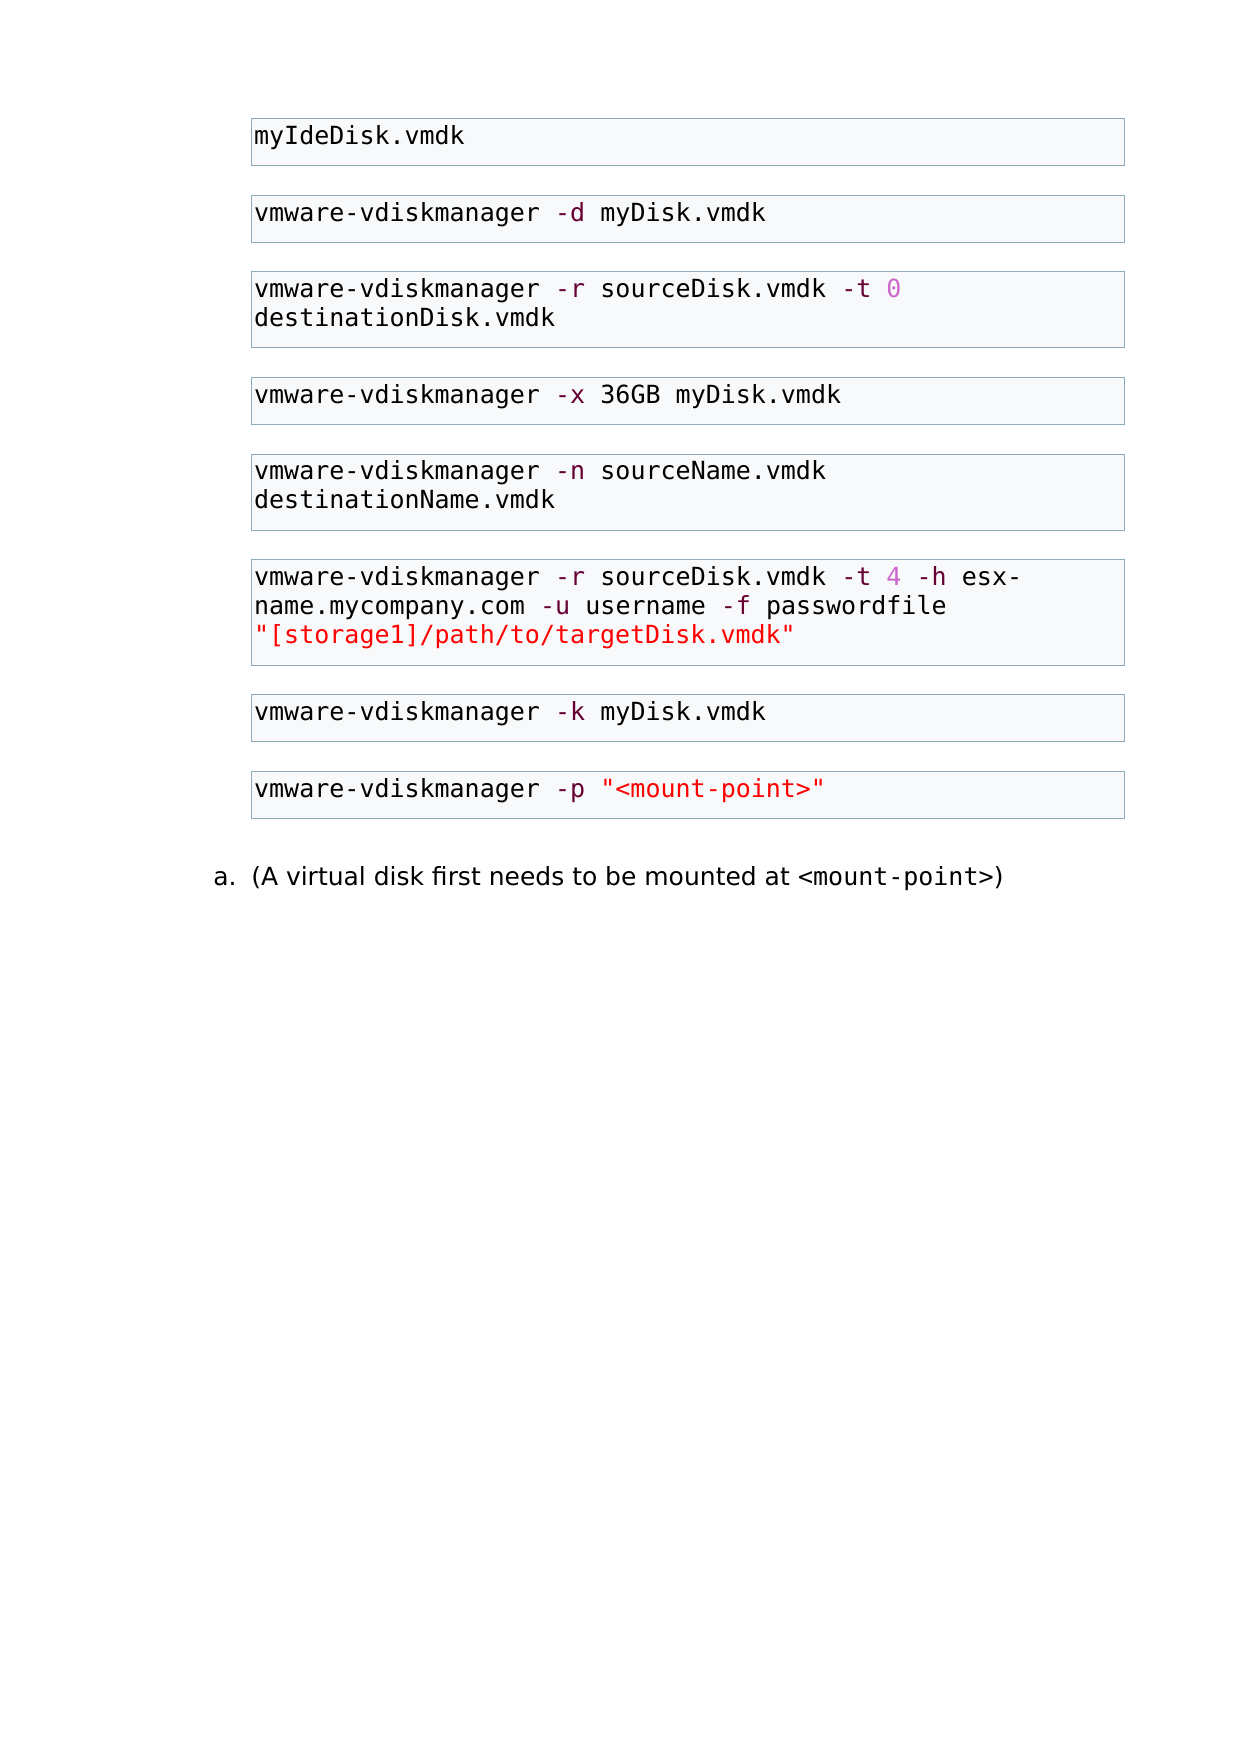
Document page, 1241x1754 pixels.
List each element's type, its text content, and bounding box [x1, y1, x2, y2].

table_header myIdeDisk.vmdk [252, 119, 1124, 165]
table_header vmware-vdiskmanager -k myDisk.vmdk [252, 695, 1124, 741]
table_header vmware-vdiskmanager -n sourceName.vmdk destinationName.vmdk [252, 455, 1124, 529]
table_header vmware-vdiskmanager -d myDisk.vmdk [252, 196, 1124, 242]
table_header vmware-vdiskmanager -r sourceDisk.vmdk -t 0 destinationDisk.vmdk [252, 272, 1124, 347]
table_header vmware-vdiskmanager -p "<mount-point>" [252, 772, 1124, 818]
table_header vmware-vdiskmanager -x 36GB myDisk.vmdk [252, 378, 1124, 424]
list (A virtual disk first needs to be mounted at <mount-point>) [236, 862, 1122, 891]
table_header vmware-vdiskmanager -r sourceDisk.vmdk -t 4 -h esx-name.mycompany.com -u username -f passwordfile "[storage1]/path/to/targetDisk.vmdk" [252, 560, 1124, 664]
